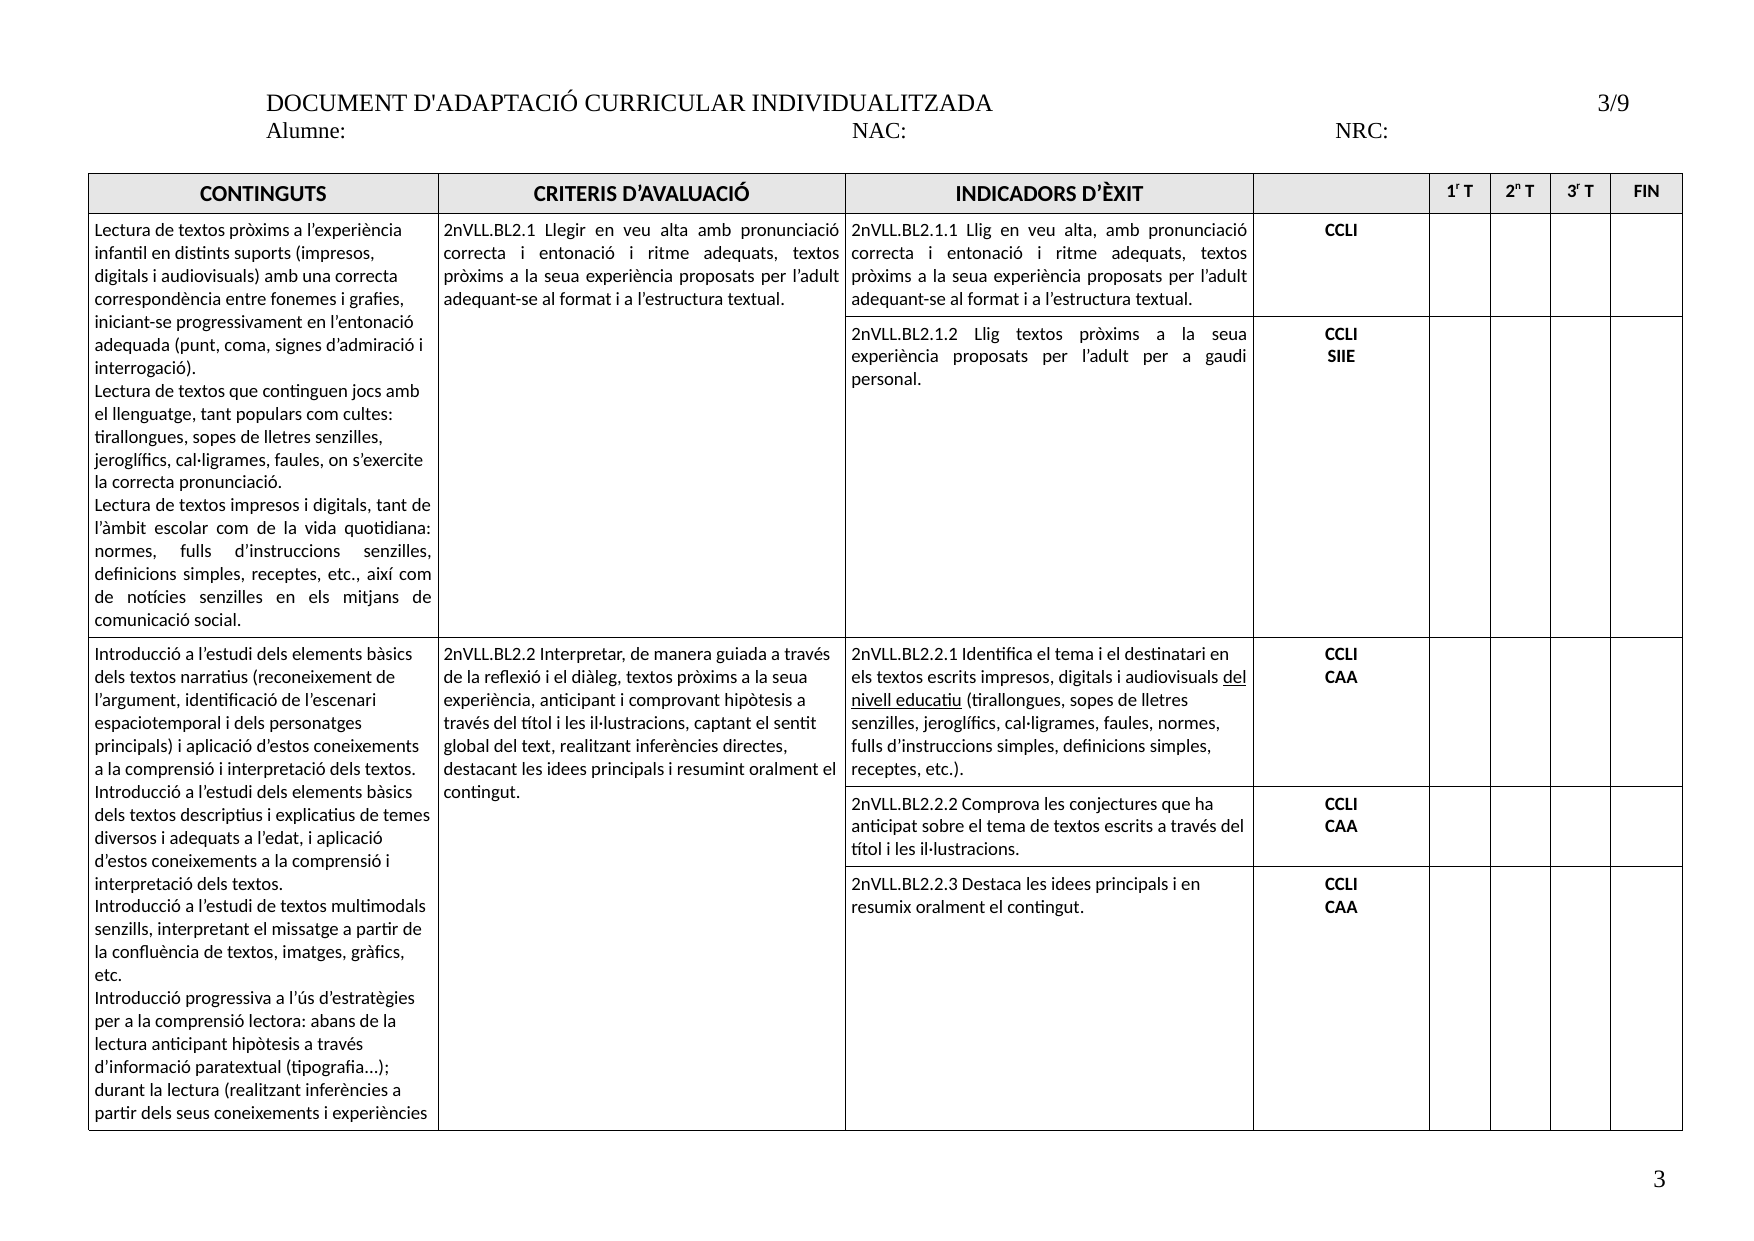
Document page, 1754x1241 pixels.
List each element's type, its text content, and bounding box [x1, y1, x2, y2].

table_cell 2nVLL.BL2.1.2 Llig textos pròxims a la seua experiència proposats per l’adult per a gaudi personal. [846, 317, 1253, 637]
table_cell CCLI CAA [1254, 638, 1429, 786]
table_cell [1430, 867, 1490, 1129]
table_cell 2nVLL.BL2.2.3 Destaca les idees principals i en resumix oralment el contingut. [846, 867, 1253, 1129]
table_cell [1491, 787, 1550, 866]
table_cell 2nVLL.BL2.1.1 Llig en veu alta, amb pronunciació correcta i entonació i ritme adequats, textos pròxims a la seua experiència proposats per l’adult adequant-se al format i a l’estructura textual. [846, 214, 1253, 316]
table_cell 2nVLL.BL2.2.2 Comprova les conjectures que ha anticipat sobre el tema de textos escrits a través del títol i les il·lustracions. [846, 787, 1253, 866]
table_cell 2nVLL.BL2.2 Interpretar, de manera guiada a través de la reflexió i el diàleg, textos pròxims a la seua experiència, anticipant i comprovant hipòtesis a través del títol i les il·lustracions, captant el sentit global del text, realitzant inferències directes, destacant les idees principals i resumint oralment el contingut. [439, 638, 845, 1129]
table_cell [1491, 317, 1550, 637]
table_cell INDICADORS D’ÈXIT [846, 174, 1253, 213]
table_cell [1491, 214, 1550, 316]
table_cell 2n T [1491, 174, 1550, 213]
table_cell [1551, 638, 1610, 786]
table_cell Introducció a l’estudi dels elements bàsics dels textos narratius (reconeixement de l’argument, identificació de l’escenari espaciotemporal i dels personatges principals) i aplicació d’estos coneixements a la comprensió i interpretació dels textos. Introducció a l’estudi dels elements bàsics dels textos descriptius i explicatius de temes diversos i adequats a l’edat, i aplicació d’estos coneixements a la comprensió i interpretació dels textos. Introducció a l’estudi de textos multimodals senzills, interpretant el missatge a partir de la confluència de textos, imatges, gràfics, etc. Introducció progressiva a l’ús d’estratègies per a la comprensió lectora: abans de la lectura anticipant hipòtesis a través d’informació paratextual (tipografia...); durant la lectura (realitzant inferències a partir dels seus coneixements i experiències [89, 638, 438, 1129]
table_cell [1254, 174, 1429, 213]
table_cell [1611, 867, 1682, 1129]
table_cell 2nVLL.BL2.1 Llegir en veu alta amb pronunciació correcta i entonació i ritme adequats, textos pròxims a la seua experiència proposats per l’adult adequant-se al format i a l’estructura textual. [439, 214, 845, 637]
table_cell 2nVLL.BL2.2.1 Identifica el tema i el destinatari en els textos escrits impresos, digitals i audiovisuals del nivell educatiu (tirallongues, sopes de lletres senzilles, jeroglífics, cal·ligrames, faules, normes, fulls d’instruccions simples, definicions simples, receptes, etc.). [846, 638, 1253, 786]
table_cell [1611, 638, 1682, 786]
table_cell [1611, 214, 1682, 316]
table_cell CONTINGUTS [89, 174, 438, 213]
table_cell [1430, 787, 1490, 866]
table_cell CCLI SIIE [1254, 317, 1429, 637]
table_cell CRITERIS D’AVALUACIÓ [439, 174, 845, 213]
table_cell CCLI CAA [1254, 867, 1429, 1129]
table_cell [1430, 214, 1490, 316]
table_cell 1r T [1430, 174, 1490, 213]
table_cell [1491, 867, 1550, 1129]
table_cell [1430, 638, 1490, 786]
table_cell [1430, 317, 1490, 637]
table_cell Lectura de textos pròxims a l’experiència infantil en distints suports (impresos, digitals i audiovisuals) amb una correcta correspondència entre fonemes i grafies, iniciant-se progressivament en l’entonació adequada (punt, coma, signes d’admiració i interrogació). Lectura de textos que continguen jocs amb el llenguatge, tant populars com cultes: tirallongues, sopes de lletres senzilles, jeroglífics, cal·ligrames, faules, on s’exercite la correcta pronunciació. Lectura de textos impresos i digitals, tant de l’àmbit escolar com de la vida quotidiana: normes, fulls d’instruccions senzilles, definicions simples, receptes, etc., així com de notícies senzilles en els mitjans de comunicació social. [89, 214, 438, 637]
table_cell CCLI [1254, 214, 1429, 316]
table_cell CCLI CAA [1254, 787, 1429, 866]
table_cell [1551, 787, 1610, 866]
table_cell [1551, 867, 1610, 1129]
table_cell 3r T [1551, 174, 1610, 213]
table_cell [1551, 214, 1610, 316]
table_cell FIN [1611, 174, 1682, 213]
table_cell [1551, 317, 1610, 637]
table_cell [1491, 638, 1550, 786]
table_cell [1611, 787, 1682, 866]
table_cell [1611, 317, 1682, 637]
